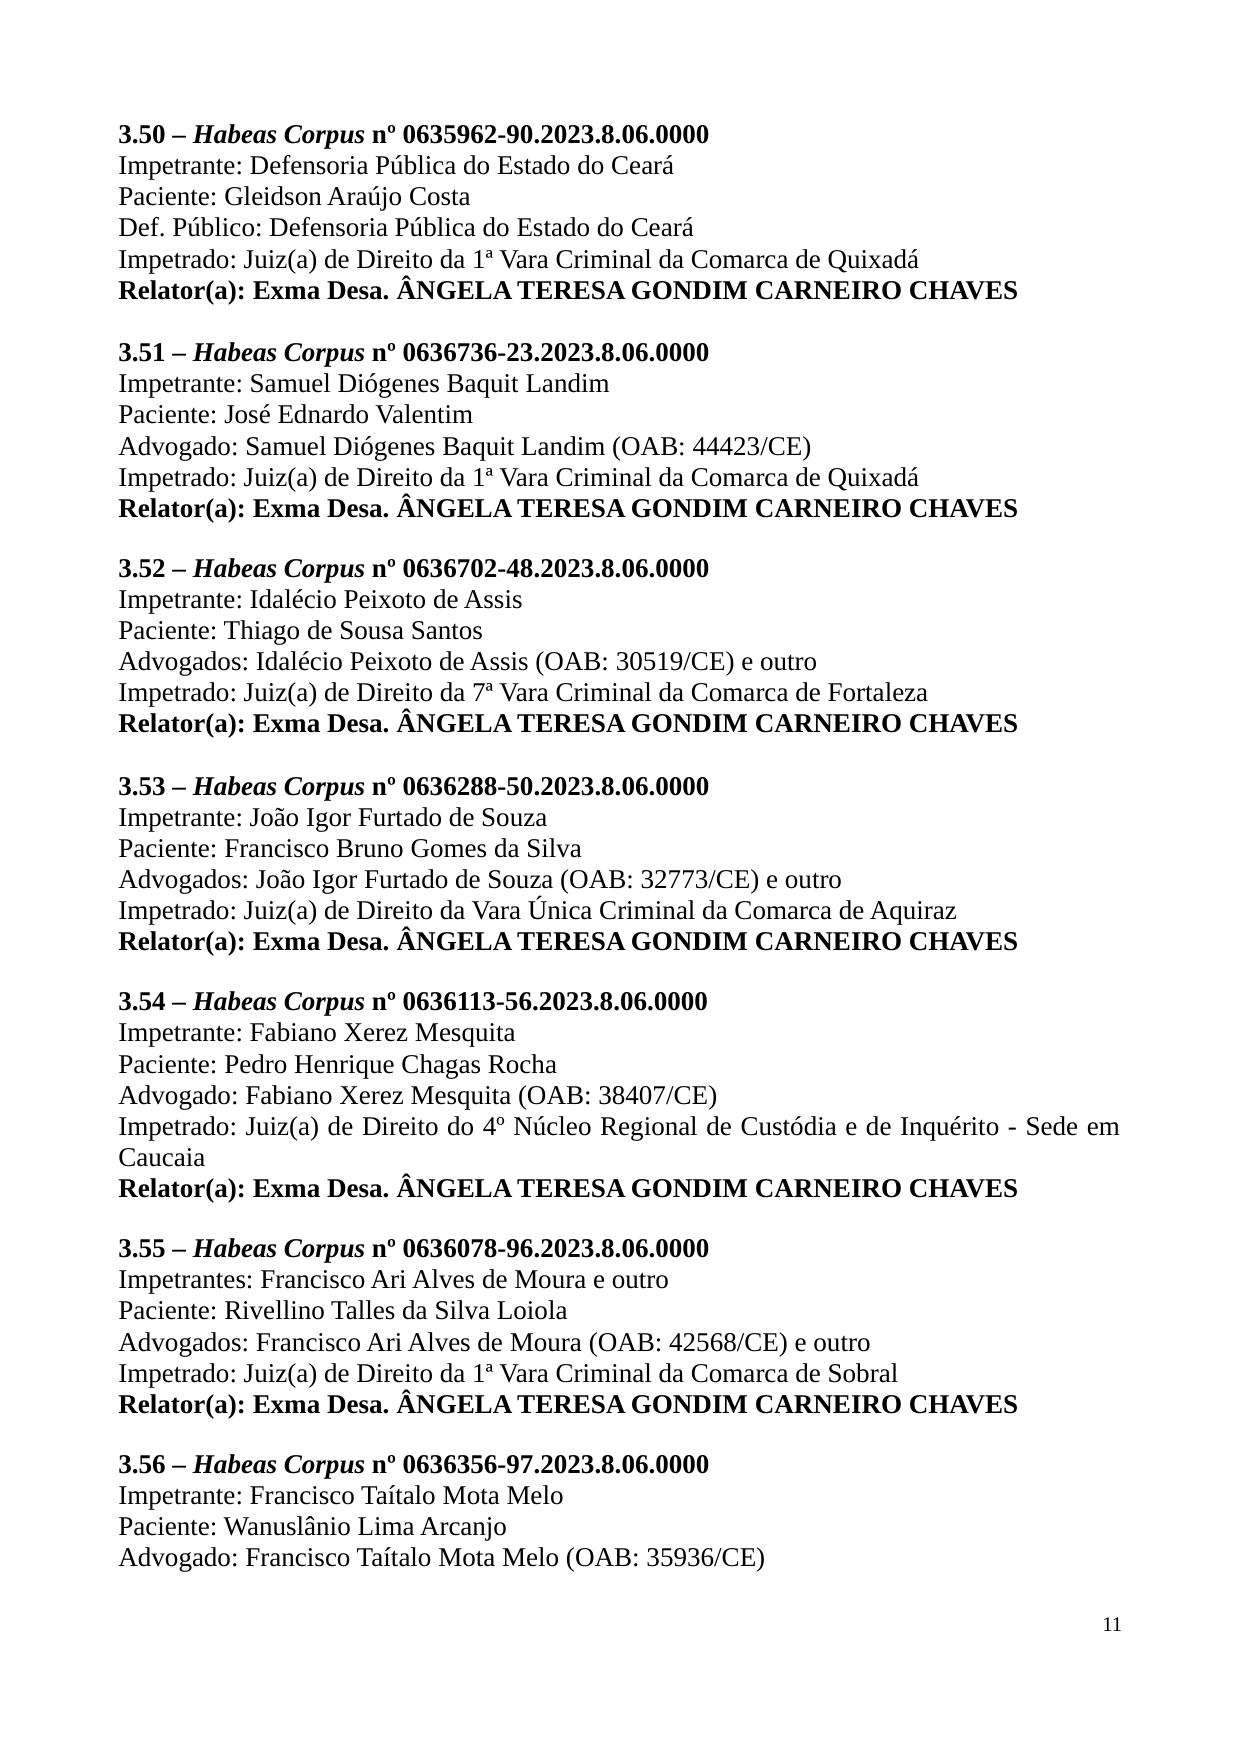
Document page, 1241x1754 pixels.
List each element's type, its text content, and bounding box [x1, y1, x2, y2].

text Impetrante: Defensoria Pública do Estado do Ceará [118, 149, 1122, 180]
text 3.52 – Habeas Corpus nº 0636702-48.2023.8.06.0000 [118, 552, 1122, 583]
text 3.55 – Habeas Corpus nº 0636078-96.2023.8.06.0000 [118, 1232, 1122, 1263]
text Paciente: José Ednardo Valentim [118, 398, 1122, 429]
text Paciente: Thiago de Sousa Santos [118, 614, 1122, 645]
text 3.50 – Habeas Corpus nº 0635962-90.2023.8.06.0000 [118, 118, 1122, 149]
text Advogados: Idalécio Peixoto de Assis (OAB: 30519/CE) e outro [118, 645, 1122, 676]
text Paciente: Rivellino Talles da Silva Loiola [118, 1294, 1122, 1326]
text Impetrante: Idalécio Peixoto de Assis [118, 583, 1122, 614]
text Impetrante: João Igor Furtado de Souza [118, 801, 1122, 832]
text Impetrado: Juiz(a) de Direito da 1ª Vara Criminal da Comarca de Sobral [118, 1357, 1122, 1388]
text 3.56 – Habeas Corpus nº 0636356-97.2023.8.06.0000 [118, 1448, 1122, 1479]
text Impetrantes: Francisco Ari Alves de Moura e outro [118, 1263, 1122, 1294]
text Impetrante: Francisco Taítalo Mota Melo [118, 1479, 1122, 1510]
text Advogado: Samuel Diógenes Baquit Landim (OAB: 44423/CE) [118, 429, 1122, 461]
text Paciente: Pedro Henrique Chagas Rocha [118, 1048, 1122, 1079]
text Advogado: Francisco Taítalo Mota Melo (OAB: 35936/CE) [118, 1541, 1122, 1572]
text Advogados: Francisco Ari Alves de Moura (OAB: 42568/CE) e outro [118, 1326, 1122, 1357]
text Impetrado: Juiz(a) de Direito da 1ª Vara Criminal da Comarca de Quixadá [118, 243, 1122, 274]
text 3.53 – Habeas Corpus nº 0636288-50.2023.8.06.0000 [118, 770, 1122, 801]
text Impetrado: Juiz(a) de Direito da 7ª Vara Criminal da Comarca de Fortaleza [118, 676, 1122, 707]
text Advogados: João Igor Furtado de Souza (OAB: 32773/CE) e outro [118, 863, 1122, 894]
text Impetrante: Samuel Diógenes Baquit Landim [118, 367, 1122, 398]
text Impetrado: Juiz(a) de Direito da 1ª Vara Criminal da Comarca de Quixadá [118, 461, 1122, 492]
text Relator(a): Exma Desa. ÂNGELA TERESA GONDIM CARNEIRO CHAVES [118, 707, 1122, 739]
text Def. Público: Defensoria Pública do Estado do Ceará [118, 212, 1122, 243]
text Relator(a): Exma Desa. ÂNGELA TERESA GONDIM CARNEIRO CHAVES [118, 1388, 1122, 1419]
text Impetrado: Juiz(a) de Direito da Vara Única Criminal da Comarca de Aquiraz [118, 894, 1122, 926]
text 3.54 – Habeas Corpus nº 0636113-56.2023.8.06.0000 [118, 985, 1122, 1017]
text Impetrante: Fabiano Xerez Mesquita [118, 1017, 1122, 1048]
text Relator(a): Exma Desa. ÂNGELA TERESA GONDIM CARNEIRO CHAVES [118, 1172, 1122, 1203]
text Advogado: Fabiano Xerez Mesquita (OAB: 38407/CE) [118, 1079, 1122, 1110]
text Paciente: Francisco Bruno Gomes da Silva [118, 832, 1122, 863]
text Relator(a): Exma Desa. ÂNGELA TERESA GONDIM CARNEIRO CHAVES [118, 492, 1122, 523]
text 3.51 – Habeas Corpus nº 0636736-23.2023.8.06.0000 [118, 336, 1122, 367]
text Paciente: Wanuslânio Lima Arcanjo [118, 1510, 1122, 1541]
text Relator(a): Exma Desa. ÂNGELA TERESA GONDIM CARNEIRO CHAVES [118, 274, 1122, 305]
text Impetrado: Juiz(a) de Direito do 4º Núcleo Regional de Custódia e de Inquérito - Sede em Caucaia [118, 1110, 1122, 1172]
text Paciente: Gleidson Araújo Costa [118, 180, 1122, 212]
text Relator(a): Exma Desa. ÂNGELA TERESA GONDIM CARNEIRO CHAVES [118, 926, 1122, 957]
